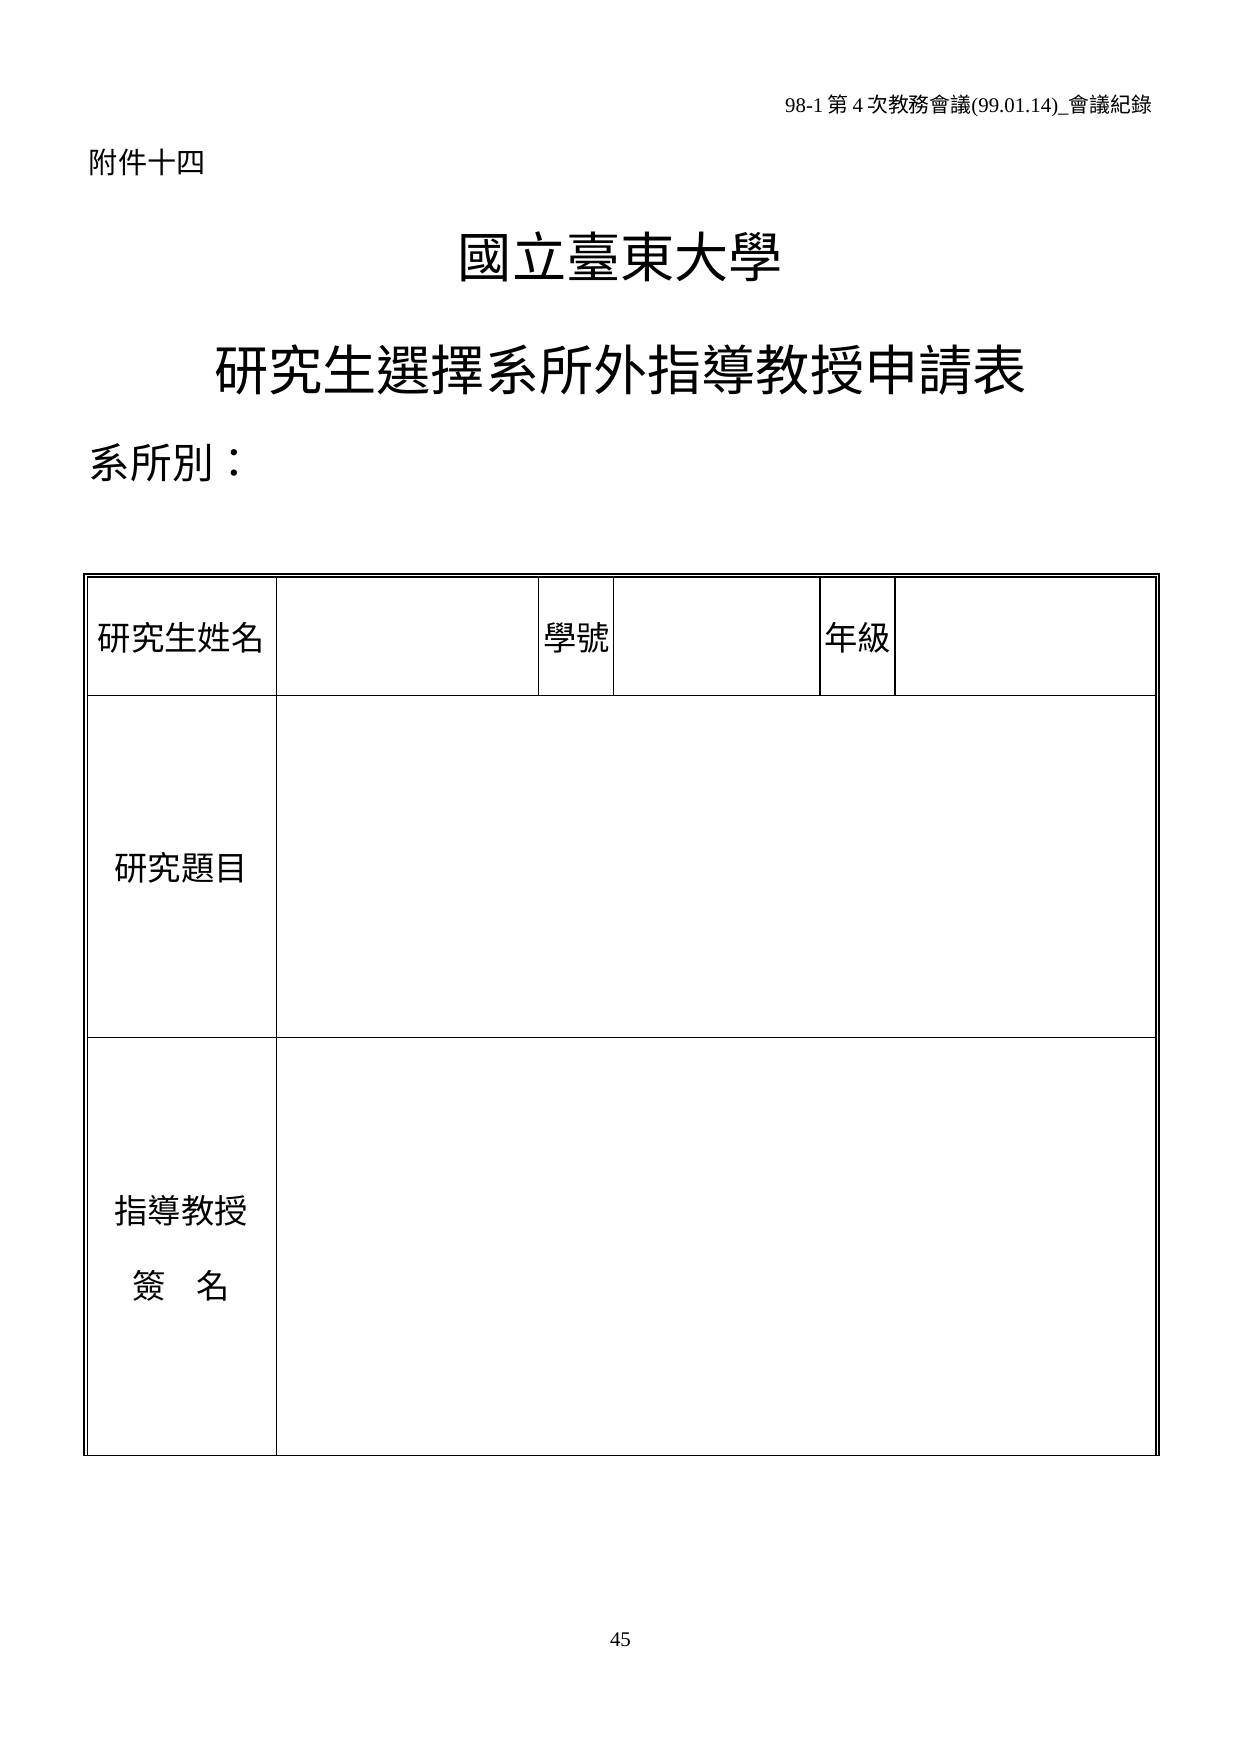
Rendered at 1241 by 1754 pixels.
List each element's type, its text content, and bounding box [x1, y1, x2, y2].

table_header [614, 578, 819, 694]
text 研究生選擇系所外指導教授申請表 [89, 311, 1152, 423]
text 附件十四 [89, 123, 1152, 198]
table_cell 指導教授 簽 名 [88, 1038, 276, 1455]
table_cell [277, 1038, 1155, 1455]
table_header 學號 [539, 578, 613, 694]
table_header 研究生姓名 [88, 578, 276, 694]
table_cell 研究題目 [88, 696, 276, 1037]
table_header [896, 578, 1155, 694]
table_cell [277, 696, 1155, 1037]
text 系所別： [89, 423, 1152, 498]
text 國立臺東大學 [89, 198, 1152, 311]
table_header 年級 [821, 578, 894, 694]
table_header [277, 578, 538, 694]
